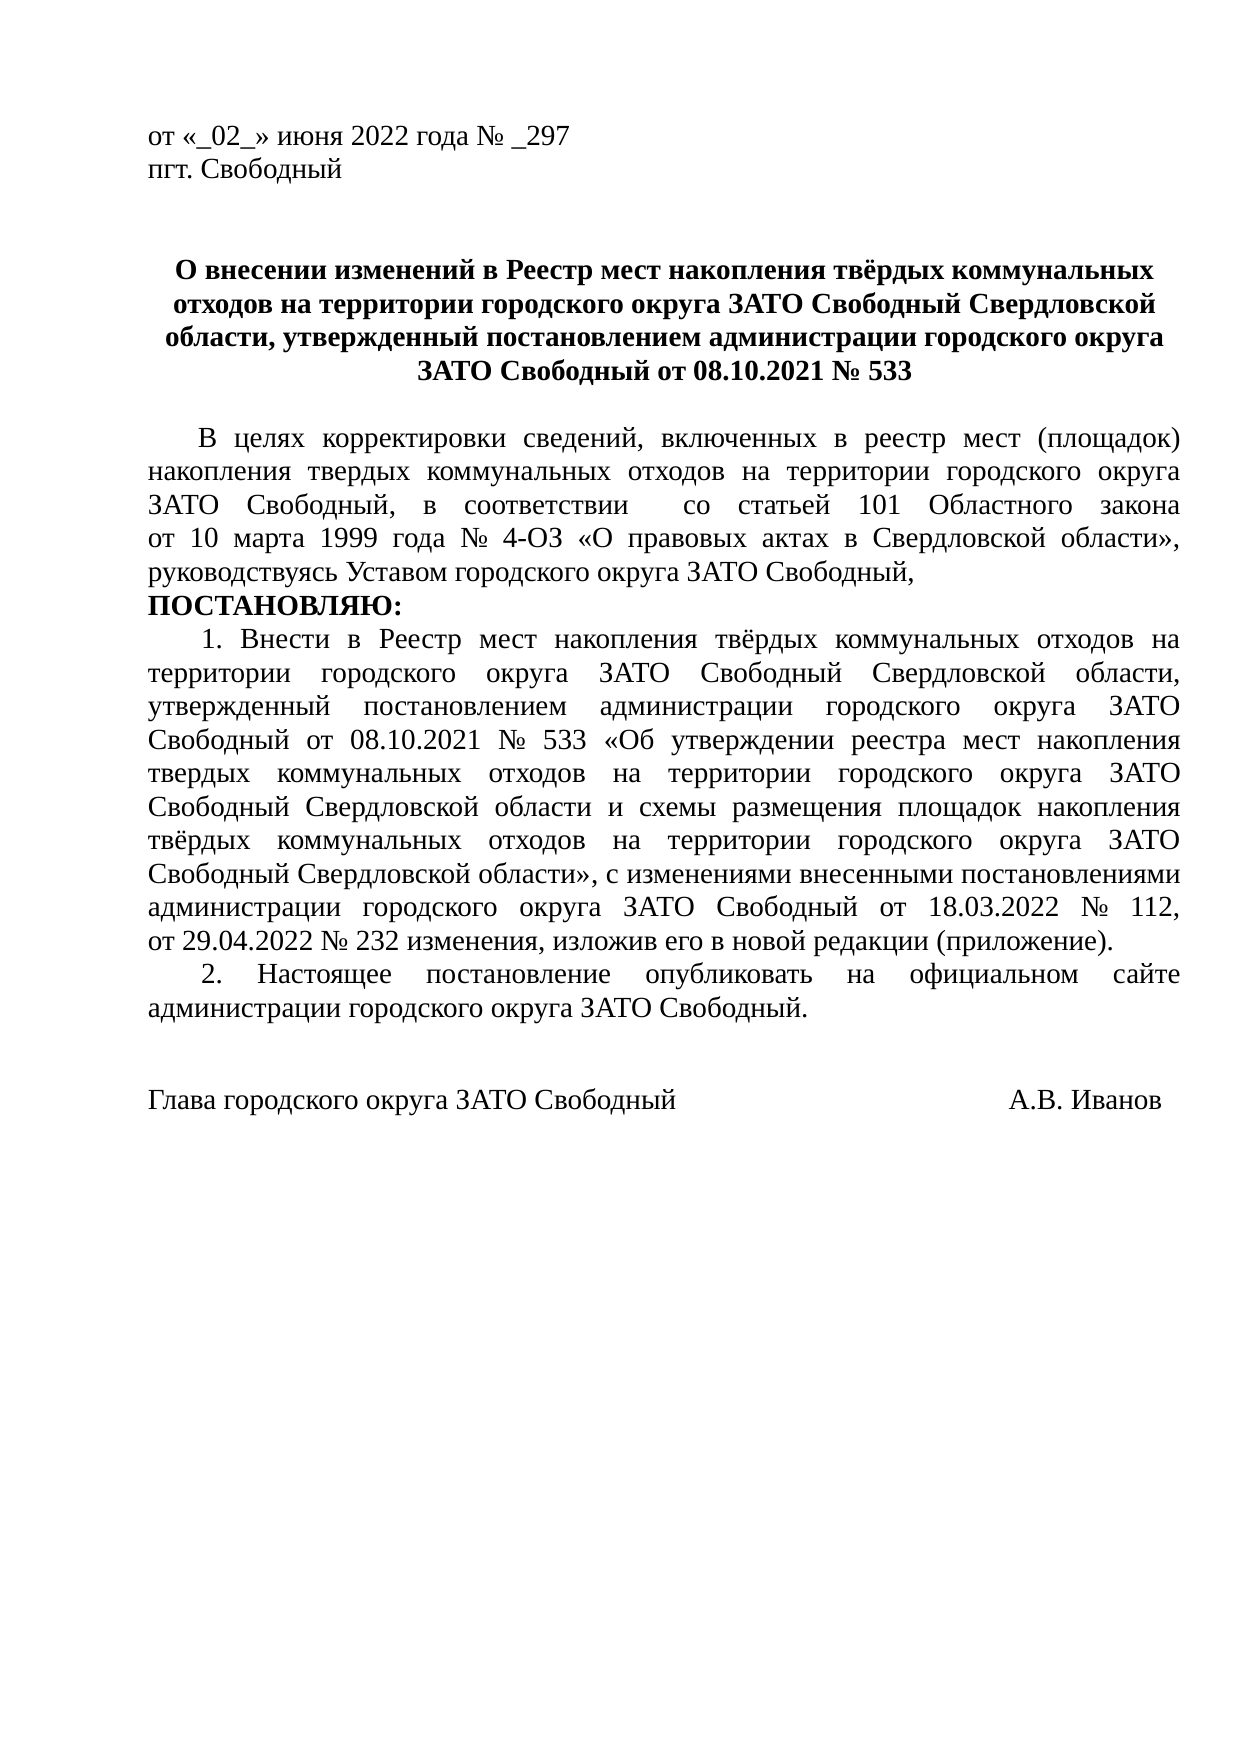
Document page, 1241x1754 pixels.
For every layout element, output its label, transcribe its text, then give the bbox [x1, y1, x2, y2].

text 1. Внести в Реестр мест накопления твёрдых коммунальных отходов на территории городского округа ЗАТО Свободный Свердловской области, утвержденный постановлением администрации городского округа ЗАТО Свободный от 08.10.2021 № 533 «Об утверждении реестра мест накопления твердых коммунальных отходов на территории городского округа ЗАТО Свободный Свердловской области и схемы размещения площадок накопления твёрдых коммунальных отходов на территории городского округа ЗАТО Свободный Свердловской области», с изменениями внесенными постановлениями администрации городского округа ЗАТО Свободный от 18.03.2022 № 112, от 29.04.2022 № 232 изменения, изложив его в новой редакции (приложение). [148, 621, 1181, 957]
text В целях корректировки сведений, включенных в реестр мест (площадок) накопления твердых коммунальных отходов на территории городского округа ЗАТО Свободный, в соответствии со статьей 101 Областного закона от 10 марта 1999 года № 4-ОЗ «О правовых актах в Свердловской области», руководствуясь Уставом городского округа ЗАТО Свободный, [148, 420, 1181, 588]
text Глава городского округа ЗАТО Свободный А.В. Иванов [148, 1082, 1181, 1116]
text пгт. Свободный [148, 152, 1181, 185]
text 2. Настоящее постановление опубликовать на официальном сайте администрации городского округа ЗАТО Свободный. [148, 957, 1181, 1024]
text ЗАТО Свободный от 08.10.2021 № 533 [148, 353, 1181, 386]
text О внесении изменений в Реестр мест накопления твёрдых коммунальных отходов на территории городского округа ЗАТО Свободный Свердловской области, утвержденный постановлением администрации городского округа [148, 252, 1181, 353]
text от «_02_» июня 2022 года № _297 [148, 118, 1181, 152]
text ПОСТАНОВЛЯЮ: [148, 588, 1181, 621]
